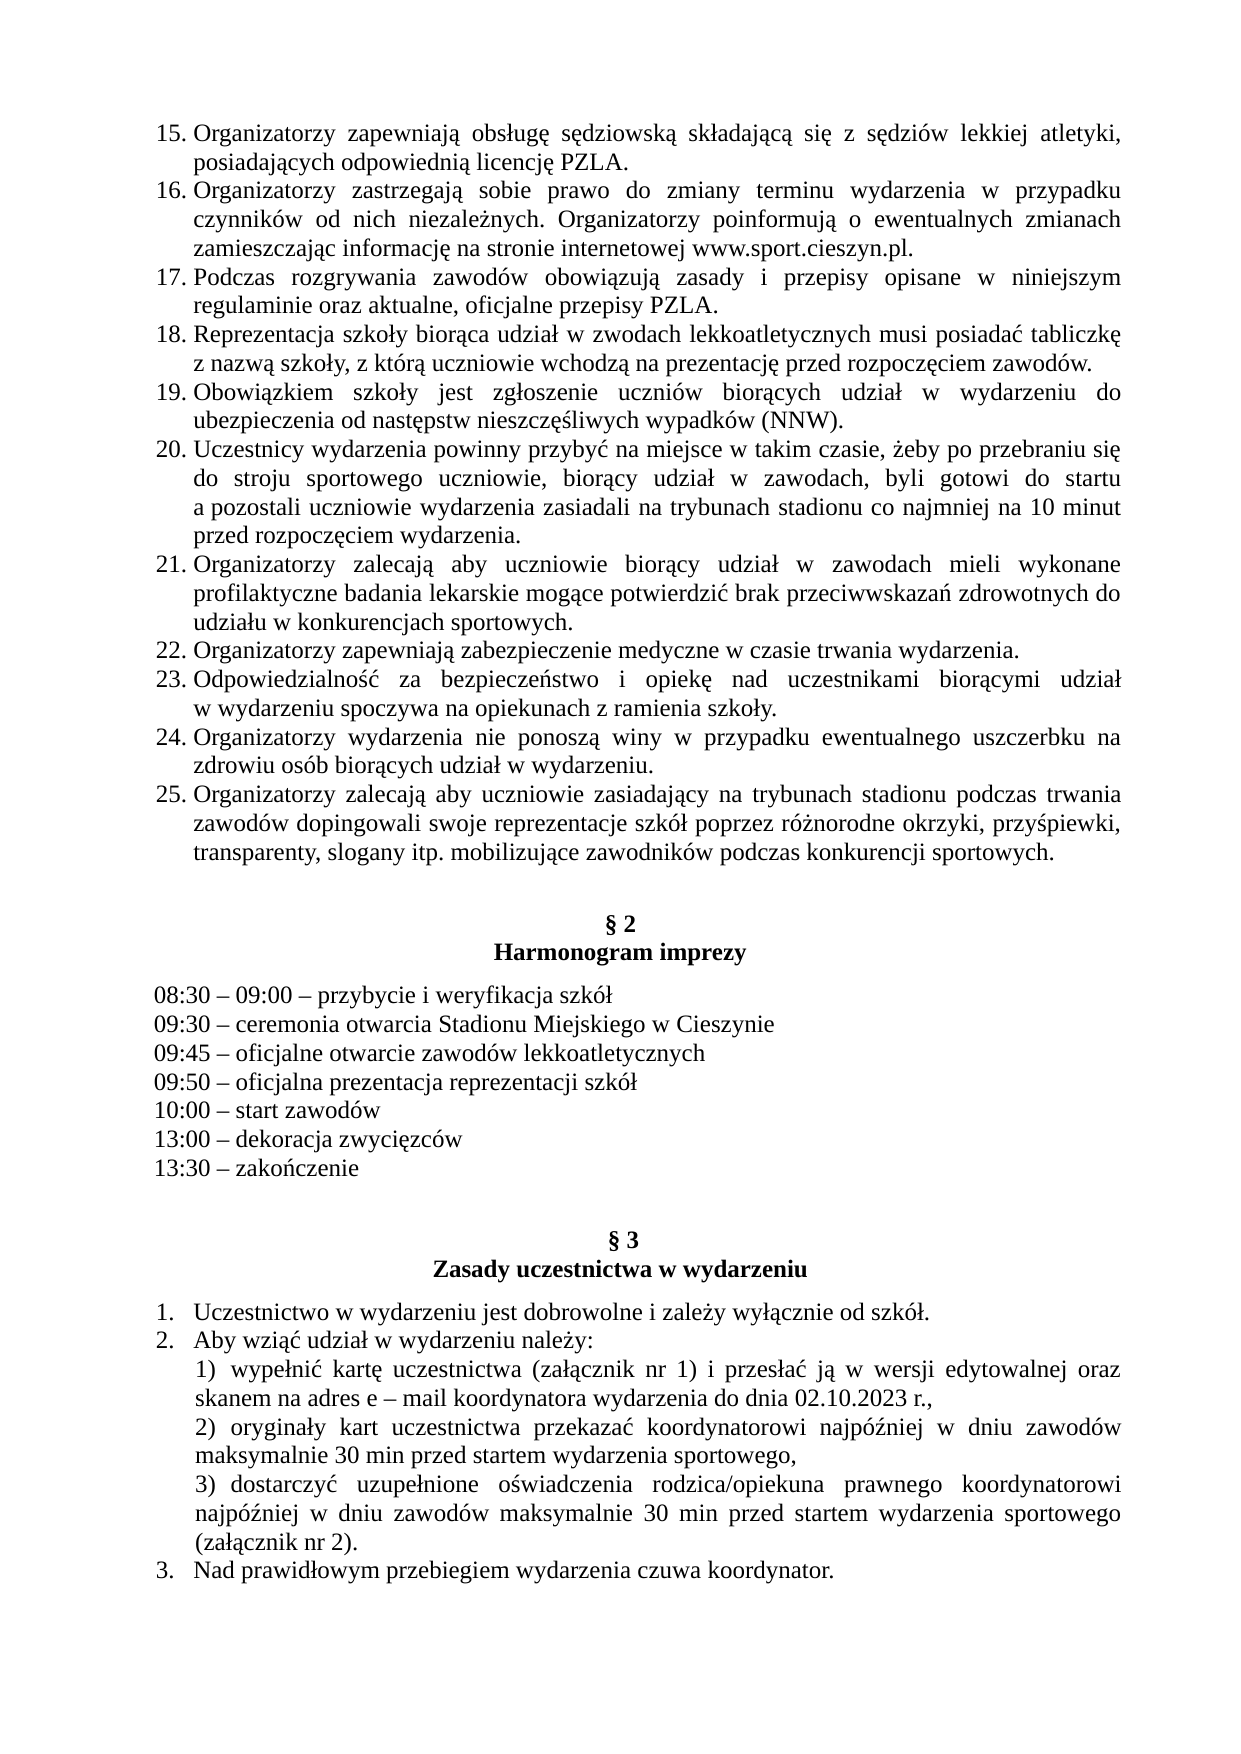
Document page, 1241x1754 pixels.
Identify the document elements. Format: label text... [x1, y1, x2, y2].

list oryginały kart uczestnictwa przekazać koordynatorowi najpóźniej w dniu zawodów maksymalnie 30 min przed startem wydarzenia sportowego, [195, 1412, 1122, 1469]
text 08:30 – 09:00 – przybycie i weryfikacja szkół [153, 981, 1122, 1009]
list dostarczyć uzupełnione oświadczenia rodzica/opiekuna prawnego koordynatorowi najpóźniej w dniu zawodów maksymalnie 30 min przed startem wydarzenia sportowego (załącznik nr 2). [195, 1469, 1122, 1556]
list Organizatorzy zastrzegają sobie prawo do zmiany terminu wydarzenia w przypadku czynników od nich niezależnych. Organizatorzy poinformują o ewentualnych zmianach zamieszczając informację na stronie internetowej www.sport.cieszyn.pl. [156, 176, 1122, 262]
list Organizatorzy zalecają aby uczniowie zasiadający na trybunach stadionu podczas trwania zawodów dopingowali swoje reprezentacje szkół poprzez różnorodne okrzyki, przyśpiewki, transparenty, slogany itp. mobilizujące zawodników podczas konkurencji sportowych. [156, 779, 1122, 866]
list Obowiązkiem szkoły jest zgłoszenie uczniów biorących udział w wydarzeniu do ubezpieczenia od następstw nieszczęśliwych wypadków (NNW). [156, 377, 1122, 434]
text 09:30 – ceremonia otwarcia Stadionu Miejskiego w Cieszynie [153, 1009, 1122, 1038]
list Reprezentacja szkoły biorąca udział w zwodach lekkoatletycznych musi posiadać tabliczkę z nazwą szkoły, z którą uczniowie wchodzą na prezentację przed rozpoczęciem zawodów. [156, 319, 1122, 377]
text § 2 [118, 909, 1122, 937]
list Uczestnictwo w wydarzeniu jest dobrowolne i zależy wyłącznie od szkół. [156, 1297, 1122, 1326]
subtitle § 3 Zasady uczestnictwa w wydarzeniu [118, 1225, 1122, 1282]
list Organizatorzy zapewniają zabezpieczenie medyczne w czasie trwania wydarzenia. [156, 636, 1122, 664]
text 13:30 – zakończenie [153, 1153, 1122, 1182]
list Aby wziąć udział w wydarzeniu należy: [156, 1326, 1122, 1354]
list Organizatorzy zapewniają obsługę sędziowską składającą się z sędziów lekkiej atletyki, posiadających odpowiednią licencję PZLA. [156, 118, 1122, 176]
text 09:50 – oficjalna prezentacja reprezentacji szkół [153, 1067, 1122, 1096]
list Uczestnicy wydarzenia powinny przybyć na miejsce w takim czasie, żeby po przebraniu się do stroju sportowego uczniowie, biorący udział w zawodach, byli gotowi do startu a pozostali uczniowie wydarzenia zasiadali na trybunach stadionu co najmniej na 10 minut przed rozpoczęciem wydarzenia. [156, 434, 1122, 549]
list Odpowiedzialność za bezpieczeństwo i opiekę nad uczestnikami biorącymi udział w wydarzeniu spoczywa na opiekunach z ramienia szkoły. [156, 664, 1122, 722]
text 13:00 – dekoracja zwycięzców [153, 1124, 1122, 1153]
list Harmonogram imprezy [118, 937, 1122, 966]
text 09:45 – oficjalne otwarcie zawodów lekkoatletycznych [153, 1038, 1122, 1067]
list Nad prawidłowym przebiegiem wydarzenia czuwa koordynator. [156, 1556, 1122, 1584]
list Organizatorzy zalecają aby uczniowie biorący udział w zawodach mieli wykonane profilaktyczne badania lekarskie mogące potwierdzić brak przeciwwskazań zdrowotnych do udziału w konkurencjach sportowych. [156, 549, 1122, 636]
list Organizatorzy wydarzenia nie ponoszą winy w przypadku ewentualnego uszczerbku na zdrowiu osób biorących udział w wydarzeniu. [156, 722, 1122, 779]
list Podczas rozgrywania zawodów obowiązują zasady i przepisy opisane w niniejszym regulaminie oraz aktualne, oficjalne przepisy PZLA. [156, 262, 1122, 319]
list wypełnić kartę uczestnictwa (załącznik nr 1) i przesłać ją w wersji edytowalnej oraz skanem na adres e – mail koordynatora wydarzenia do dnia 02.10.2023 r., [195, 1354, 1122, 1412]
text 10:00 – start zawodów [153, 1096, 1122, 1124]
